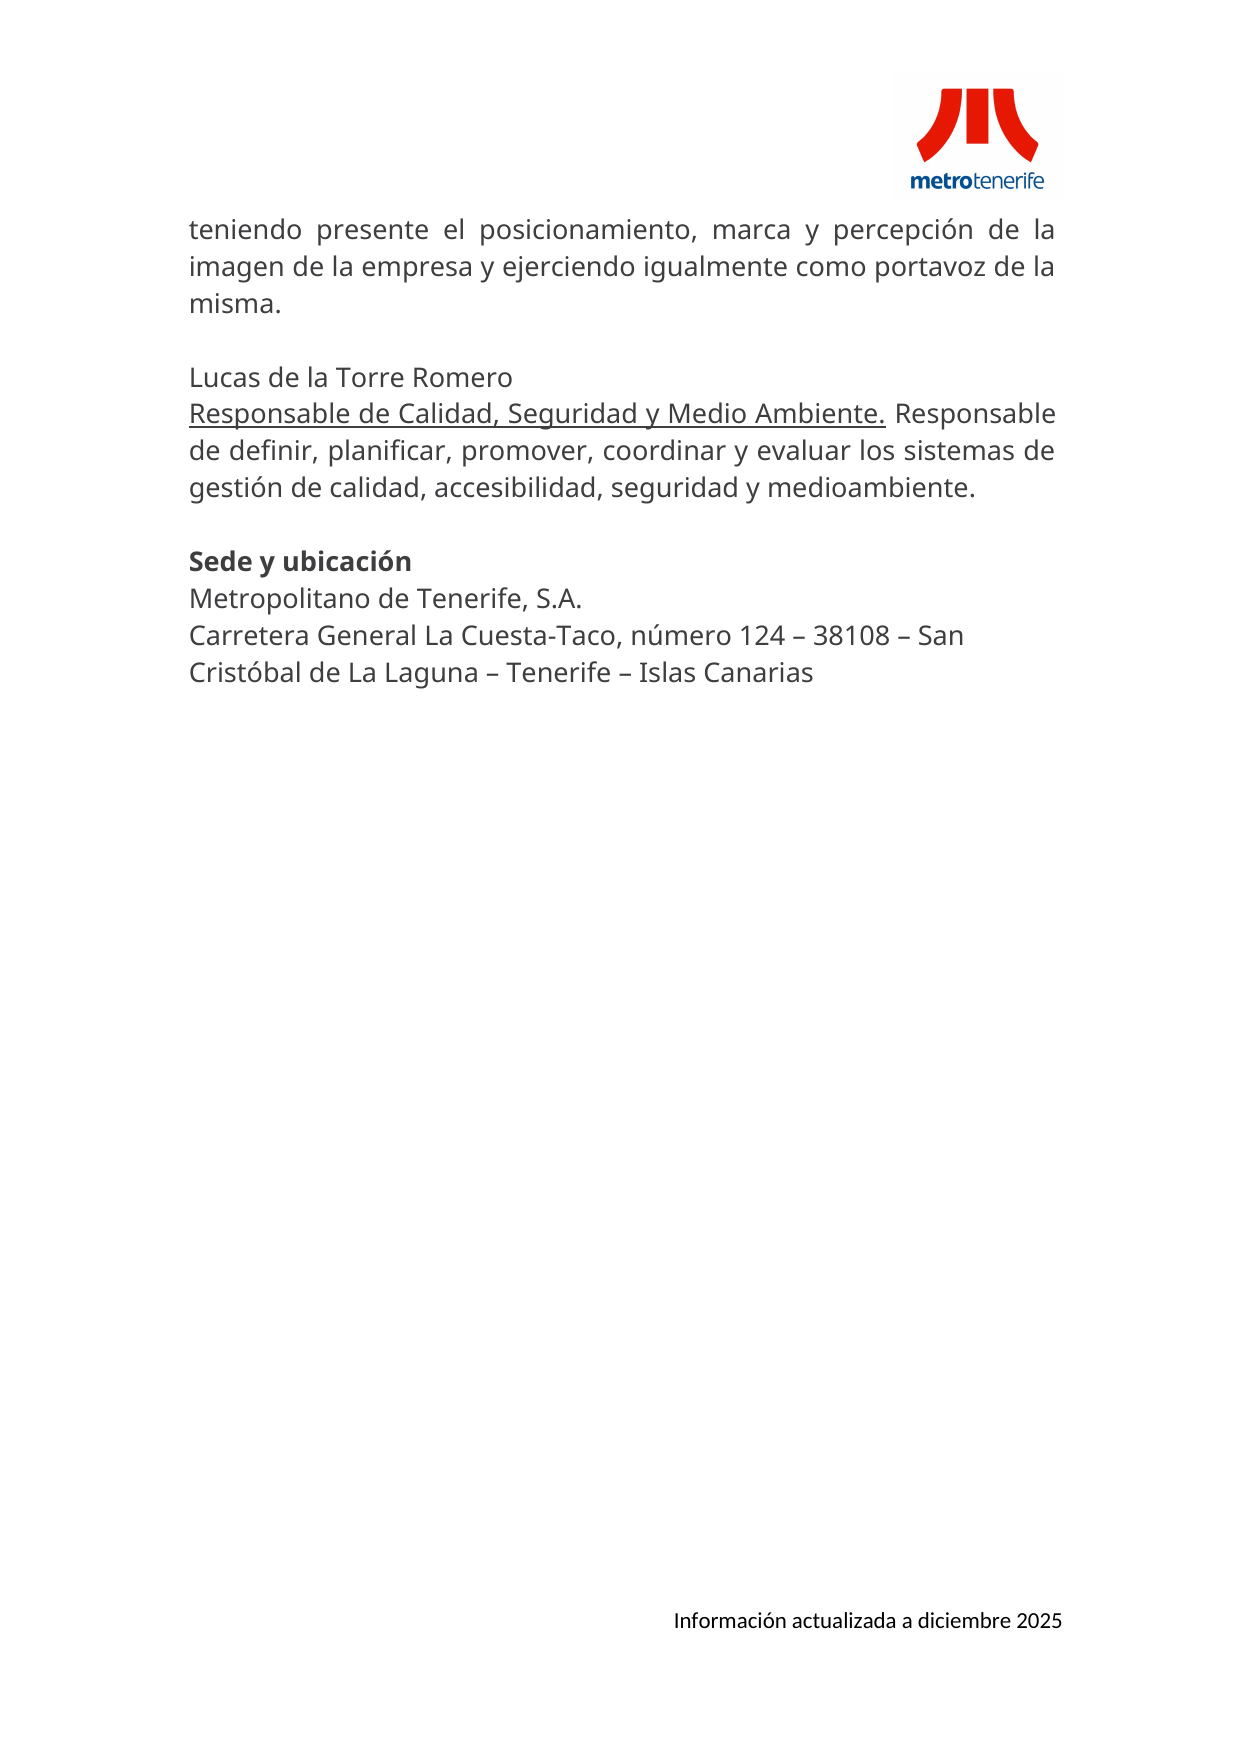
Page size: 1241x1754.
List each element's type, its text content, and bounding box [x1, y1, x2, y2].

table_cell teniendo presente el posicionamiento, marca y percepción de la imagen de la empresa y ejerciendo igualmente como portavoz de la misma. Lucas de la Torre Romero Responsable de Calidad, Seguridad y Medio Ambiente. Responsable de definir, planificar, promover, coordinar y evaluar los sistemas de gestión de calidad, accesibilidad, seguridad y medioambiente. Sede y ubicación Metropolitano de Tenerife, S.A. Carretera General La Cuesta-Taco, número 124 – 38108 – San Cristóbal de La Laguna – Tenerife – Islas Canarias [177, 205, 1067, 696]
